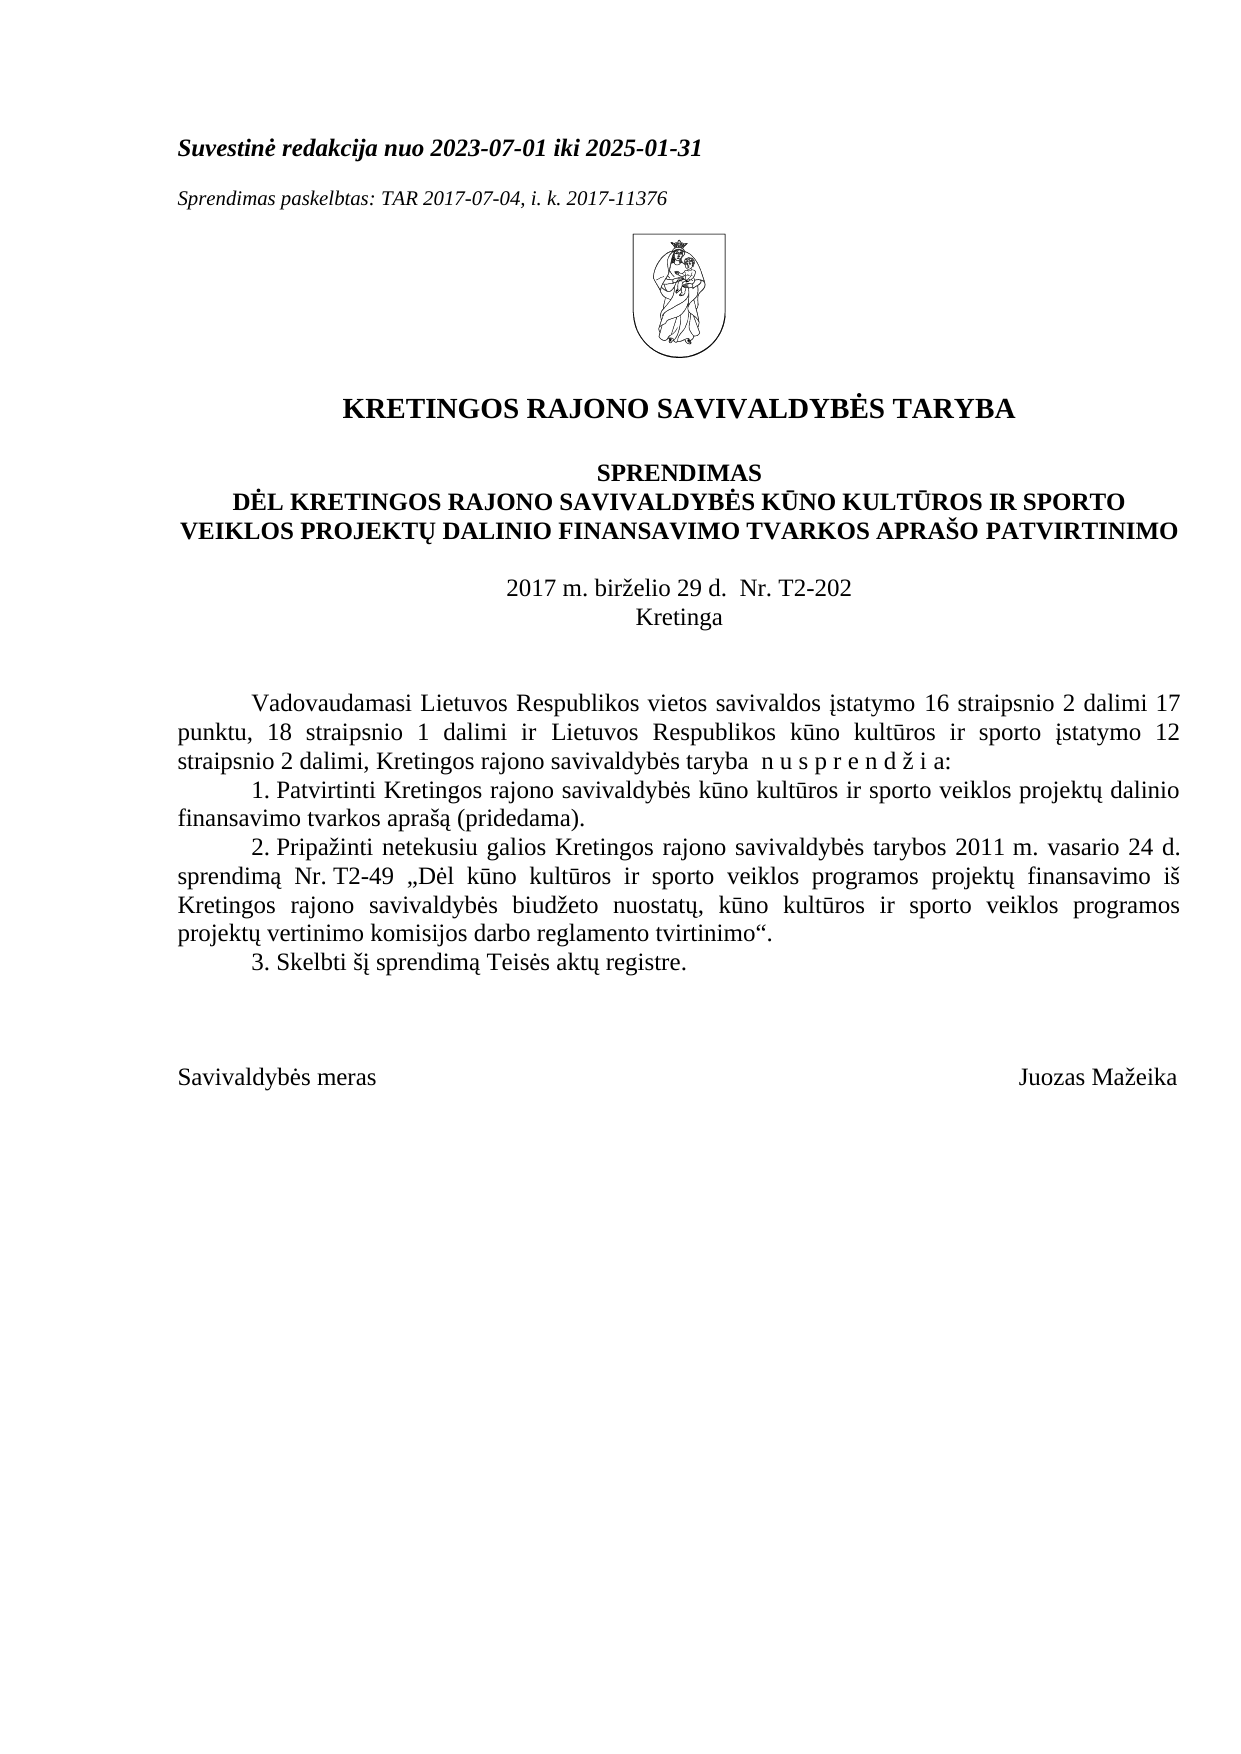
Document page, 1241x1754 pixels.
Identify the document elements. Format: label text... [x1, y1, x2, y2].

subtitle SPRENDIMAS [177, 458, 1181, 487]
text Vadovaudamasi Lietuvos Respublikos vietos savivaldos įstatymo 16 straipsnio 2 dalimi 17 punktu, 18 straipsnio 1 dalimi ir Lietuvos Respublikos kūno kultūros ir sporto įstatymo 12 straipsnio 2 dalimi, Kretingos rajono savivaldybės taryba nusprendžia: [177, 688, 1181, 775]
text KRETINGOS RAJONO SAVIVALDYBĖS taryba [177, 391, 1181, 425]
text Sprendimas paskelbtas: TAR 2017-07-04, i. k. 2017-11376 [177, 186, 1181, 210]
text Savivaldybės meras Juozas Mažeika [177, 1062, 1181, 1091]
text Suvestinė redakcija nuo 2023-07-01 iki 2025-01-31 [177, 133, 1181, 162]
text Kretinga [177, 602, 1181, 631]
text 2017 m. birželio 29 d. Nr. T2-202 [177, 573, 1181, 602]
text 2. Pripažinti netekusiu galios Kretingos rajono savivaldybės tarybos 2011 m. vasario 24 d. sprendimą Nr. T2-49 „Dėl kūno kultūros ir sporto veiklos programos projektų finansavimo iš Kretingos rajono savivaldybės biudžeto nuostatų, kūno kultūros ir sporto veiklos programos projektų vertinimo komisijos darbo reglamento tvirtinimo“. [177, 832, 1181, 947]
text DĖL KRETINGOS RAJONO SAVIVALDYBĖS KŪNO KULTŪROS IR SPORTO VEIKLOS PROJEKTŲ DALINIO FINANSAVIMO TVARKOS APRAŠO PATVIRTINIMO [177, 487, 1181, 545]
text 1. Patvirtinti Kretingos rajono savivaldybės kūno kultūros ir sporto veiklos projektų dalinio finansavimo tvarkos aprašą (pridedama). [177, 775, 1181, 832]
text 3. Skelbti šį sprendimą Teisės aktų registre. [177, 947, 1181, 976]
